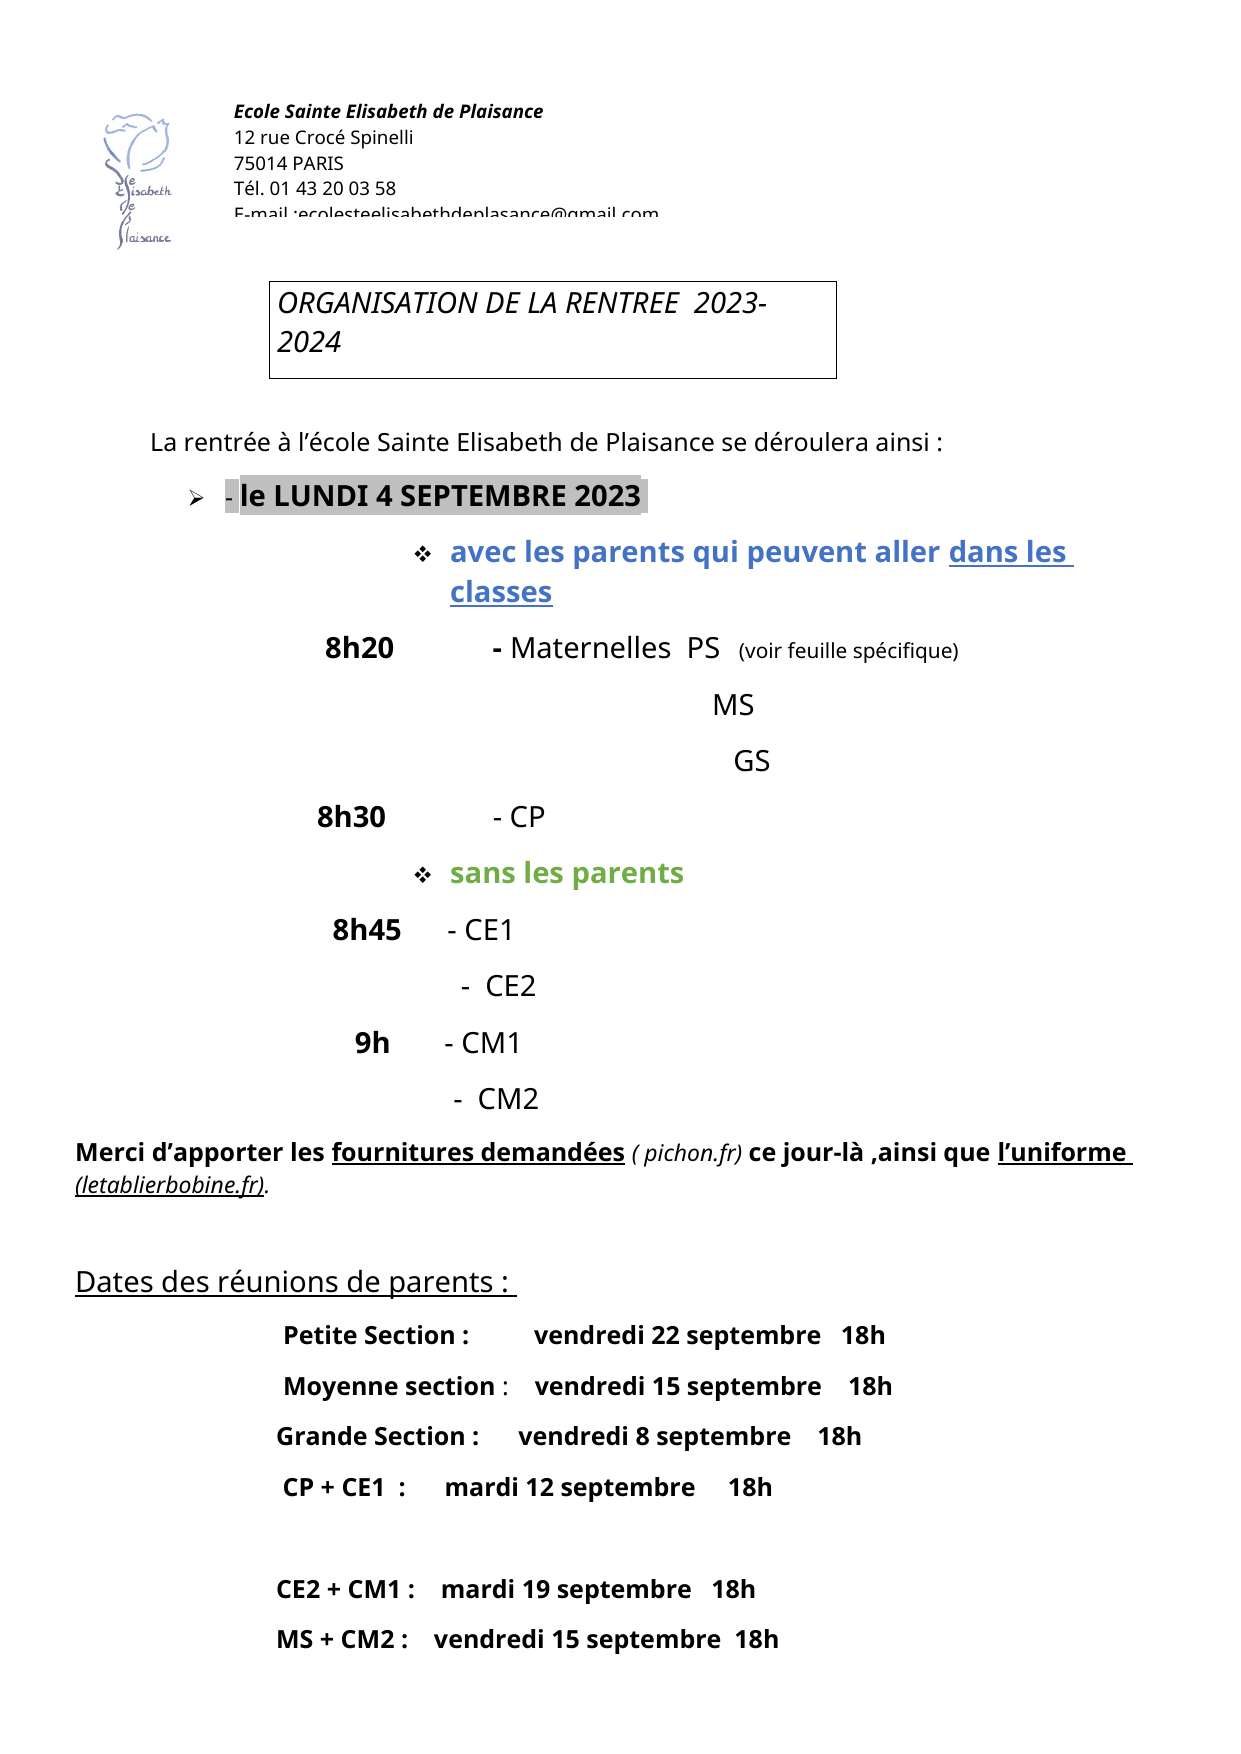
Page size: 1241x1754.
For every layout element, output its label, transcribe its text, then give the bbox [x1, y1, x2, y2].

text MS + CM2 : vendredi 15 septembre 18h [75, 1622, 1165, 1656]
list sans les parents [412, 853, 1165, 892]
text 12 rue Crocé Spinelli [234, 124, 706, 150]
text 8h30 - CP [112, 796, 1165, 836]
text MS [112, 684, 1165, 723]
table_header ORGANISATION DE LA RENTREE 2023-2024 [270, 282, 836, 378]
text CP + CE1 : mardi 12 septembre 18h [75, 1470, 1165, 1504]
list - le LUNDI 4 SEPTEMBRE 2023 [187, 475, 1165, 515]
text Ecole Sainte Elisabeth de Plaisance [234, 99, 706, 124]
text 75014 PARIS [234, 150, 706, 175]
text - CM2 [112, 1078, 1165, 1118]
text E-mail :ecolesteelisabethdeplasance@gmail.com [234, 201, 706, 216]
text Tél. 01 43 20 03 58 [234, 175, 706, 201]
text - CE2 [112, 966, 1165, 1005]
text Merci d’apporter les fournitures demandées ( pichon.fr) ce jour-là ,ainsi que l’uniforme (letablierbobine.fr). [75, 1134, 1165, 1200]
text CE2 + CM1 : mardi 19 septembre 18h [75, 1571, 1165, 1605]
text 8h45 - CE1 [112, 909, 1165, 949]
text Dates des réunions de parents : [75, 1261, 1165, 1301]
text 8h20 - Maternelles PS (voir feuille spécifique) [112, 627, 1165, 667]
list La rentrée à l’école Sainte Elisabeth de Plaisance se déroulera ainsi : [150, 424, 1165, 458]
text Grande Section : vendredi 8 septembre 18h [75, 1419, 1165, 1453]
text Petite Section : vendredi 22 septembre 18h [75, 1318, 1165, 1352]
text 9h - CM1 [112, 1022, 1165, 1062]
text GS [112, 740, 1165, 780]
list avec les parents qui peuvent aller dans les classes [412, 531, 1165, 611]
text Moyenne section : vendredi 15 septembre 18h [75, 1368, 1165, 1402]
